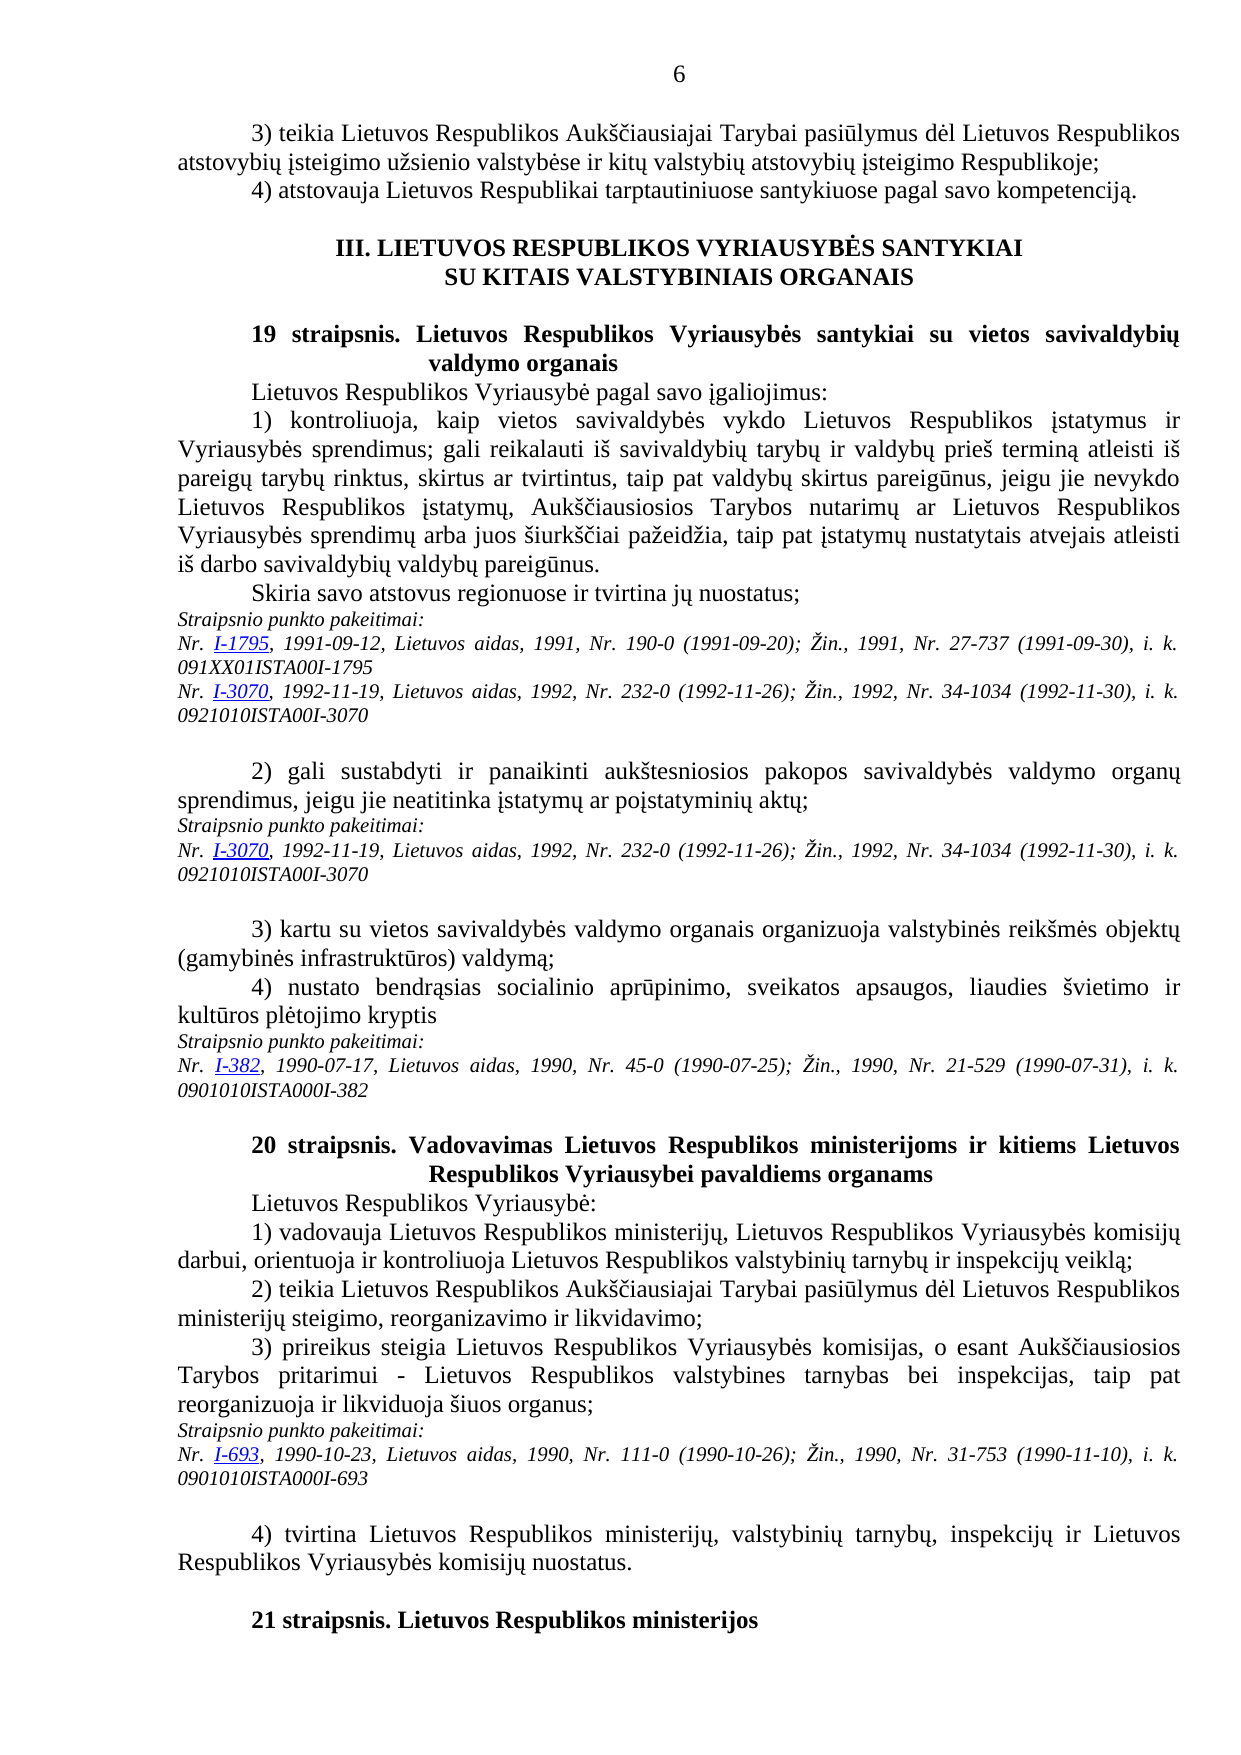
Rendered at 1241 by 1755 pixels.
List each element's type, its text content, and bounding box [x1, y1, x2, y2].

text Straipsnio punkto pakeitimai: [177, 607, 1181, 631]
text 4) atstovauja Lietuvos Respublikai tarptautiniuose santykiuose pagal savo kompetenciją. [177, 176, 1181, 204]
text Straipsnio punkto pakeitimai: [177, 1029, 1181, 1053]
text 2) teikia Lietuvos Respublikos Aukščiausiajai Tarybai pasiūlymus dėl Lietuvos Respublikos ministerijų steigimo, reorganizavimo ir likvidavimo; [177, 1274, 1181, 1332]
text Straipsnio punkto pakeitimai: [177, 813, 1181, 837]
text 1) kontroliuoja, kaip vietos savivaldybės vykdo Lietuvos Respublikos įstatymus ir Vyriausybės sprendimus; gali reikalauti iš savivaldybių tarybų ir valdybų prieš terminą atleisti iš pareigų tarybų rinktus, skirtus ar tvirtintus, taip pat valdybų skirtus pareigūnus, jeigu jie nevykdo Lietuvos Respublikos įstatymų, Aukščiausiosios Tarybos nutarimų ar Lietuvos Respublikos Vyriausybės sprendimų arba juos šiurkščiai pažeidžia, taip pat įstatymų nustatytais atvejais atleisti iš darbo savivaldybių valdybų pareigūnus. [177, 406, 1181, 578]
text 4) nustato bendrąsias socialinio aprūpinimo, sveikatos apsaugos, liaudies švietimo ir kultūros plėtojimo kryptis [177, 972, 1181, 1029]
text 20 straipsnis. Vadovavimas Lietuvos Respublikos ministerijoms ir kitiems Lietuvos Respublikos Vyriausybei pavaldiems organams [251, 1130, 1181, 1188]
text 21 straipsnis. Lietuvos Respublikos ministerijos [177, 1605, 1181, 1634]
text 4) tvirtina Lietuvos Respublikos ministerijų, valstybinių tarnybų, inspekcijų ir Lietuvos Respublikos Vyriausybės komisijų nuostatus. [177, 1519, 1181, 1576]
text Nr. I-3070, 1992-11-19, Lietuvos aidas, 1992, Nr. 232-0 (1992-11-26); Žin., 1992, Nr. 34-1034 (1992-11-30), i. k. 0921010ISTA00I-3070 [177, 679, 1181, 727]
text Nr. I-382, 1990-07-17, Lietuvos aidas, 1990, Nr. 45-0 (1990-07-25); Žin., 1990, Nr. 21-529 (1990-07-31), i. k. 0901010ISTA000I-382 [177, 1053, 1181, 1102]
text Nr. I-693, 1990-10-23, Lietuvos aidas, 1990, Nr. 111-0 (1990-10-26); Žin., 1990, Nr. 31-753 (1990-11-10), i. k. 0901010ISTA000I-693 [177, 1442, 1181, 1490]
text 3) teikia Lietuvos Respublikos Aukščiausiajai Tarybai pasiūlymus dėl Lietuvos Respublikos atstovybių įsteigimo užsienio valstybėse ir kitų valstybių atstovybių įsteigimo Respublikoje; [177, 118, 1181, 176]
text 1) vadovauja Lietuvos Respublikos ministerijų, Lietuvos Respublikos Vyriausybės komisijų darbui, orientuoja ir kontroliuoja Lietuvos Respublikos valstybinių tarnybų ir inspekcijų veiklą; [177, 1217, 1181, 1274]
text Lietuvos Respublikos Vyriausybė: [177, 1188, 1181, 1217]
text 2) gali sustabdyti ir panaikinti aukštesniosios pakopos savivaldybės valdymo organų sprendimus, jeigu jie neatitinka įstatymų ar poįstatyminių aktų; [177, 756, 1181, 813]
text III. LIETUVOS RESPUBLIKOS VYRIAUSYBĖS SANTYKIAI [177, 233, 1181, 262]
text 19 straipsnis. Lietuvos Respublikos Vyriausybės santykiai su vietos savivaldybių valdymo organais [251, 319, 1181, 377]
text Nr. I-3070, 1992-11-19, Lietuvos aidas, 1992, Nr. 232-0 (1992-11-26); Žin., 1992, Nr. 34-1034 (1992-11-30), i. k. 0921010ISTA00I-3070 [177, 837, 1181, 886]
text Straipsnio punkto pakeitimai: [177, 1418, 1181, 1442]
text Lietuvos Respublikos Vyriausybė pagal savo įgaliojimus: [177, 377, 1181, 406]
text 3) prireikus steigia Lietuvos Respublikos Vyriausybės komisijas, o esant Aukščiausiosios Tarybos pritarimui - Lietuvos Respublikos valstybines tarnybas bei inspekcijas, taip pat reorganizuoja ir likviduoja šiuos organus; [177, 1332, 1181, 1418]
text Nr. I-1795, 1991-09-12, Lietuvos aidas, 1991, Nr. 190-0 (1991-09-20); Žin., 1991, Nr. 27-737 (1991-09-30), i. k. 091XX01ISTA00I-1795 [177, 631, 1181, 679]
text Skiria savo atstovus regionuose ir tvirtina jų nuostatus; [177, 578, 1181, 607]
text 3) kartu su vietos savivaldybės valdymo organais organizuoja valstybinės reikšmės objektų (gamybinės infrastruktūros) valdymą; [177, 914, 1181, 972]
text SU KITAIS VALSTYBINIAIS ORGANAIS [177, 262, 1181, 291]
